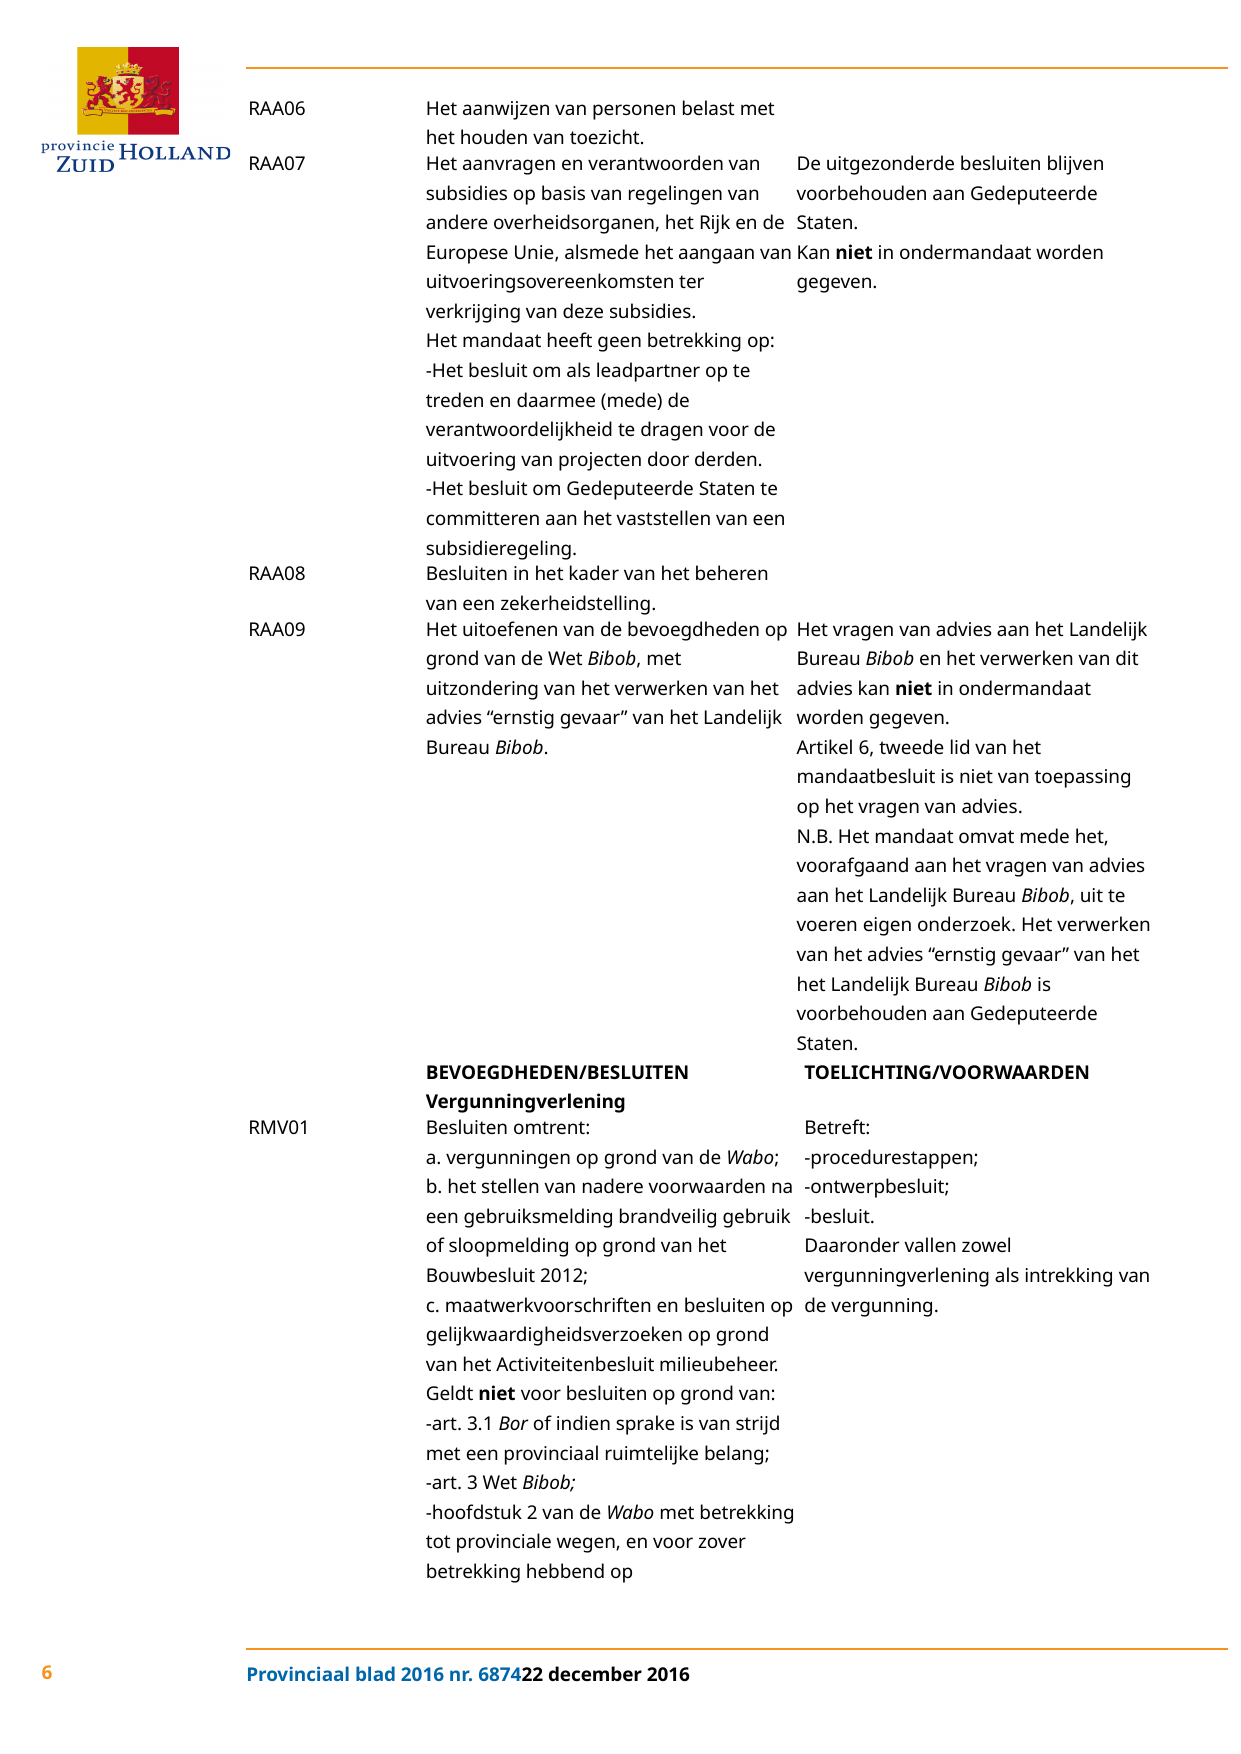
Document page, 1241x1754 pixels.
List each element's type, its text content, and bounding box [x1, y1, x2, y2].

table_cell Betreft: -procedurestappen; -ontwerpbesluit; -besluit. Daaronder vallen zowel vergunningverlening als intrekking van de vergunning. [804, 1114, 1152, 1584]
table_cell RAA08 [248, 560, 426, 616]
table_cell [796, 560, 1152, 616]
table_cell De uitgezonderde besluiten blijven voorbehouden aan Gedeputeerde Staten. Kan niet in ondermandaat worden gegeven. [796, 150, 1152, 560]
table_cell Het vragen van advies aan het Landelijk Bureau Bibob en het verwerken van dit advies kan niet in ondermandaat worden gegeven. Artikel 6, tweede lid van het mandaatbesluit is niet van toepassing op het vragen van advies. N.B. Het mandaat omvat mede het, voorafgaand aan het vragen van advies aan het Landelijk Bureau Bibob, uit te voeren eigen onderzoek. Het verwerken van het advies “ernstig gevaar” van het het Landelijk Bureau Bibob is voorbehouden aan Gedeputeerde Staten. [796, 616, 1152, 1056]
table_header BEVOEGDHEDEN/BESLUITEN Vergunningverlening [426, 1059, 804, 1114]
table_cell RMV01 [248, 1114, 426, 1584]
table_cell RAA06 [248, 95, 426, 150]
table_cell Het uitoefenen van de bevoegdheden op grond van de Wet Bibob, met uitzondering van het verwerken van het advies “ernstig gevaar” van het Landelijk Bureau Bibob. [426, 616, 796, 1056]
table_cell Besluiten omtrent: a. vergunningen op grond van de Wabo; b. het stellen van nadere voorwaarden na een gebruiksmelding brandveilig gebruik of sloopmelding op grond van het Bouwbesluit 2012; c. maatwerkvoorschriften en besluiten op gelijkwaardigheidsverzoeken op grond van het Activiteitenbesluit milieubeheer. Geldt niet voor besluiten op grond van: -art. 3.1 Bor of indien sprake is van strijd met een provinciaal ruimtelijke belang; -art. 3 Wet Bibob; -hoofdstuk 2 van de Wabo met betrekking tot provinciale wegen, en voor zover betrekking hebbend op [426, 1114, 804, 1584]
table_header [248, 1059, 426, 1114]
table_cell RAA09 [248, 616, 426, 1056]
table_cell RAA07 [248, 150, 426, 560]
picture [41, 47, 231, 172]
table_cell Het aanwijzen van personen belast met het houden van toezicht. [426, 95, 796, 150]
table_cell Het aanvragen en verantwoorden van subsidies op basis van regelingen van andere overheidsorganen, het Rijk en de Europese Unie, alsmede het aangaan van uitvoeringsovereenkomsten ter verkrijging van deze subsidies. Het mandaat heeft geen betrekking op: -Het besluit om als leadpartner op te treden en daarmee (mede) de verantwoordelijkheid te dragen voor de uitvoering van projecten door derden. -Het besluit om Gedeputeerde Staten te committeren aan het vaststellen van een subsidieregeling. [426, 150, 796, 560]
table_cell Besluiten in het kader van het beheren van een zekerheidstelling. [426, 560, 796, 616]
table_header TOELICHTING/VOORWAARDEN [804, 1059, 1152, 1114]
table_cell [796, 95, 1152, 150]
